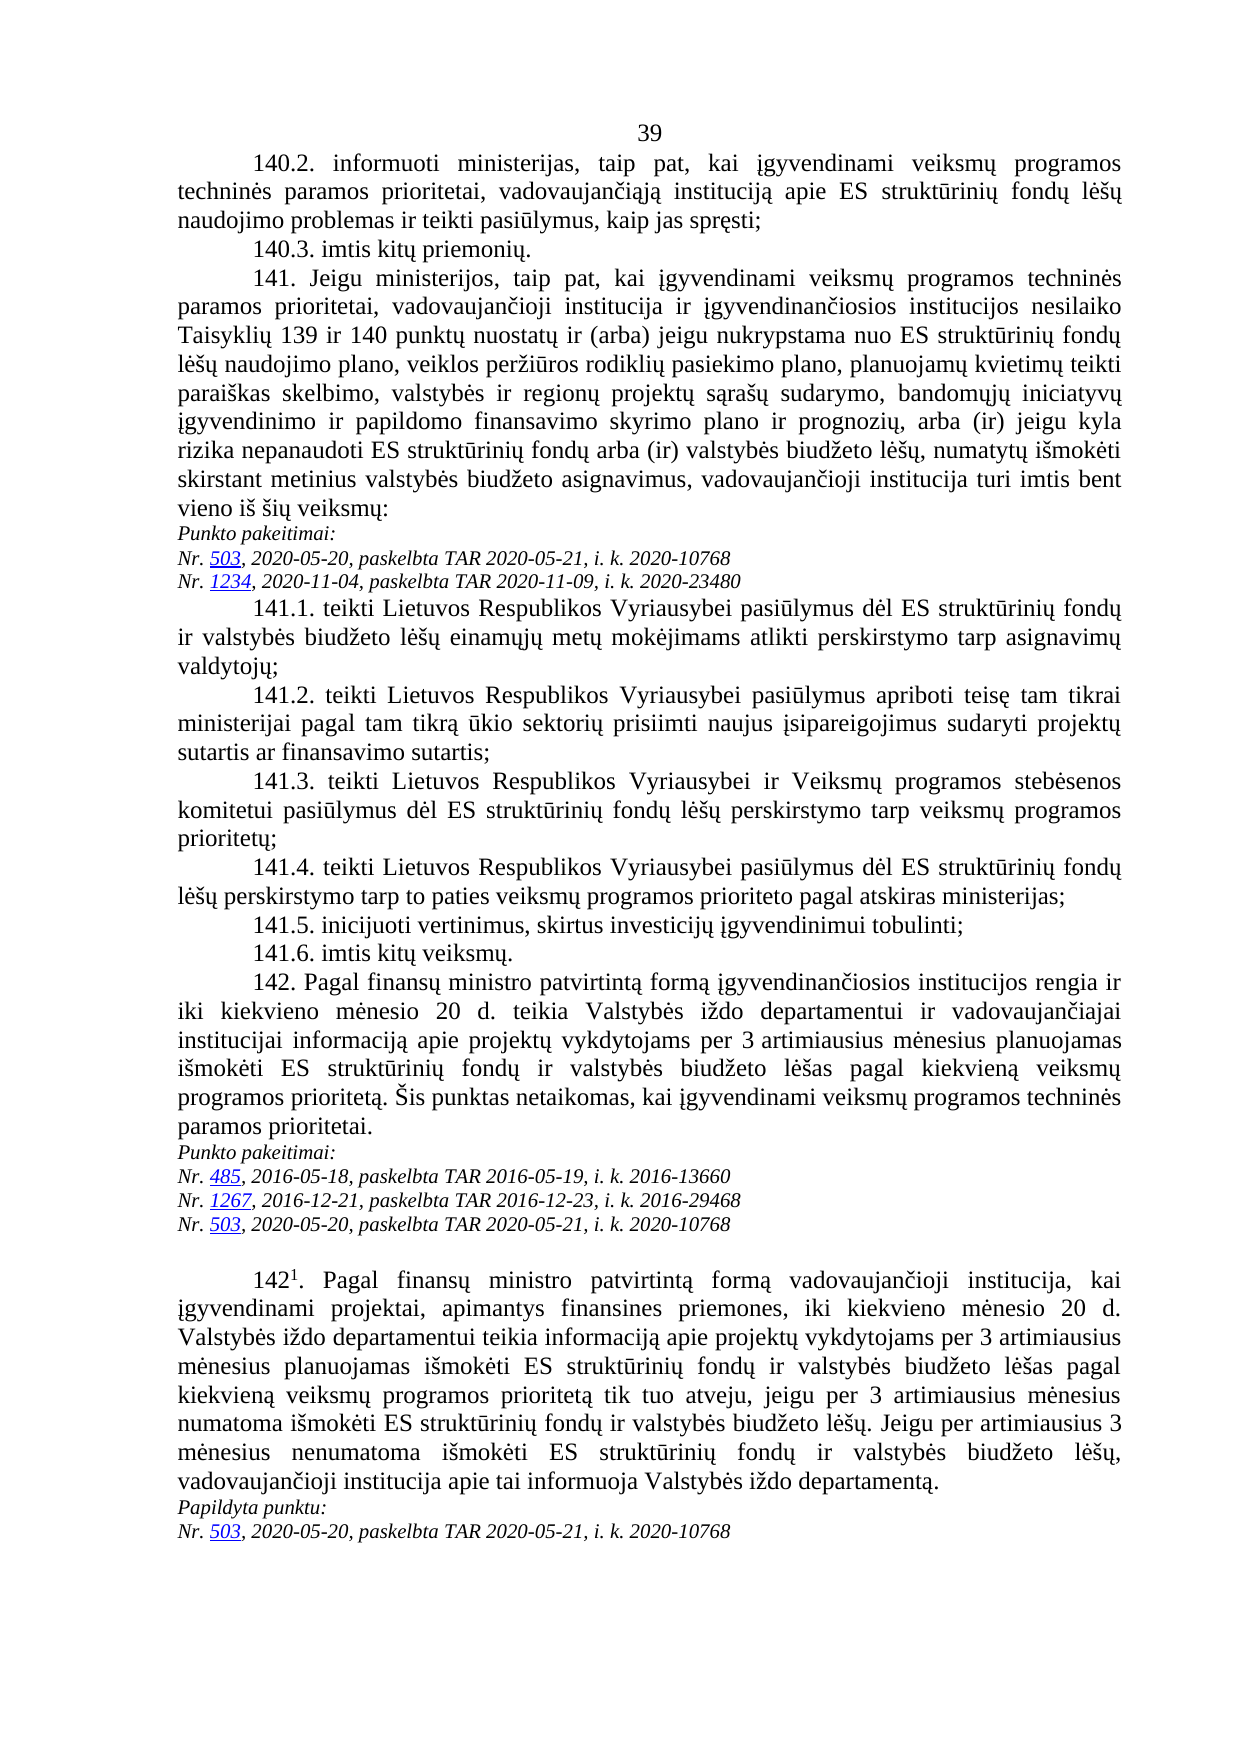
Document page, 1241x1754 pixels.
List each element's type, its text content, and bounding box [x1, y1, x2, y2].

text Papildyta punktu: [177, 1495, 1122, 1519]
text Punkto pakeitimai: [177, 1140, 1122, 1164]
text Nr. 503, 2020-05-20, paskelbta TAR 2020-05-21, i. k. 2020-10768 [177, 1212, 1122, 1236]
text 142. Pagal finansų ministro patvirtintą formą įgyvendinančiosios institucijos rengia ir iki kiekvieno mėnesio 20 d. teikia Valstybės iždo departamentui ir vadovaujančiajai institucijai informaciją apie projektų vykdytojams per 3 artimiausius mėnesius planuojamas išmokėti ES struktūrinių fondų ir valstybės biudžeto lėšas pagal kiekvieną veiksmų programos prioritetą. Šis punktas netaikomas, kai įgyvendinami veiksmų programos techninės paramos prioritetai. [177, 967, 1122, 1140]
text Nr. 503, 2020-05-20, paskelbta TAR 2020-05-21, i. k. 2020-10768 [177, 1519, 1122, 1543]
text 140.2. informuoti ministerijas, taip pat, kai įgyvendinami veiksmų programos techninės paramos prioritetai, vadovaujančiąją instituciją apie ES struktūrinių fondų lėšų naudojimo problemas ir teikti pasiūlymus, kaip jas spręsti; [177, 148, 1122, 234]
text 141.4. teikti Lietuvos Respublikos Vyriausybei pasiūlymus dėl ES struktūrinių fondų lėšų perskirstymo tarp to paties veiksmų programos prioriteto pagal atskiras ministerijas; [177, 852, 1122, 910]
text 141.6. imtis kitų veiksmų. [177, 938, 1122, 967]
text Nr. 1267, 2016-12-21, paskelbta TAR 2016-12-23, i. k. 2016-29468 [177, 1188, 1122, 1212]
text 141. Jeigu ministerijos, taip pat, kai įgyvendinami veiksmų programos techninės paramos prioritetai, vadovaujančioji institucija ir įgyvendinančiosios institucijos nesilaiko Taisyklių 139 ir 140 punktų nuostatų ir (arba) jeigu nukrypstama nuo ES struktūrinių fondų lėšų naudojimo plano, veiklos peržiūros rodiklių pasiekimo plano, planuojamų kvietimų teikti paraiškas skelbimo, valstybės ir regionų projektų sąrašų sudarymo, bandomųjų iniciatyvų įgyvendinimo ir papildomo finansavimo skyrimo plano ir prognozių, arba (ir) jeigu kyla rizika nepanaudoti ES struktūrinių fondų arba (ir) valstybės biudžeto lėšų, numatytų išmokėti skirstant metinius valstybės biudžeto asignavimus, vadovaujančioji institucija turi imtis bent vieno iš šių veiksmų: [177, 263, 1122, 521]
text Punkto pakeitimai: [177, 521, 1122, 545]
text 140.3. imtis kitų priemonių. [177, 234, 1122, 263]
text Nr. 503, 2020-05-20, paskelbta TAR 2020-05-21, i. k. 2020-10768 [177, 545, 1122, 569]
text 141.2. teikti Lietuvos Respublikos Vyriausybei pasiūlymus apriboti teisę tam tikrai ministerijai pagal tam tikrą ūkio sektorių prisiimti naujus įsipareigojimus sudaryti projektų sutartis ar finansavimo sutartis; [177, 680, 1122, 766]
text 141.3. teikti Lietuvos Respublikos Vyriausybei ir Veiksmų programos stebėsenos komitetui pasiūlymus dėl ES struktūrinių fondų lėšų perskirstymo tarp veiksmų programos prioritetų; [177, 766, 1122, 852]
text 141.5. inicijuoti vertinimus, skirtus investicijų įgyvendinimui tobulinti; [177, 910, 1122, 938]
text 1421. Pagal finansų ministro patvirtintą formą vadovaujančioji institucija, kai įgyvendinami projektai, apimantys finansines priemones, iki kiekvieno mėnesio 20 d. Valstybės iždo departamentui teikia informaciją apie projektų vykdytojams per 3 artimiausius mėnesius planuojamas išmokėti ES struktūrinių fondų ir valstybės biudžeto lėšas pagal kiekvieną veiksmų programos prioritetą tik tuo atveju, jeigu per 3 artimiausius mėnesius numatoma išmokėti ES struktūrinių fondų ir valstybės biudžeto lėšų. Jeigu per artimiausius 3 mėnesius nenumatoma išmokėti ES struktūrinių fondų ir valstybės biudžeto lėšų, vadovaujančioji institucija apie tai informuoja Valstybės iždo departamentą. [177, 1265, 1122, 1495]
text 141.1. teikti Lietuvos Respublikos Vyriausybei pasiūlymus dėl ES struktūrinių fondų ir valstybės biudžeto lėšų einamųjų metų mokėjimams atlikti perskirstymo tarp asignavimų valdytojų; [177, 593, 1122, 680]
text Nr. 1234, 2020-11-04, paskelbta TAR 2020-11-09, i. k. 2020-23480 [177, 569, 1122, 593]
text Nr. 485, 2016-05-18, paskelbta TAR 2016-05-19, i. k. 2016-13660 [177, 1164, 1122, 1188]
